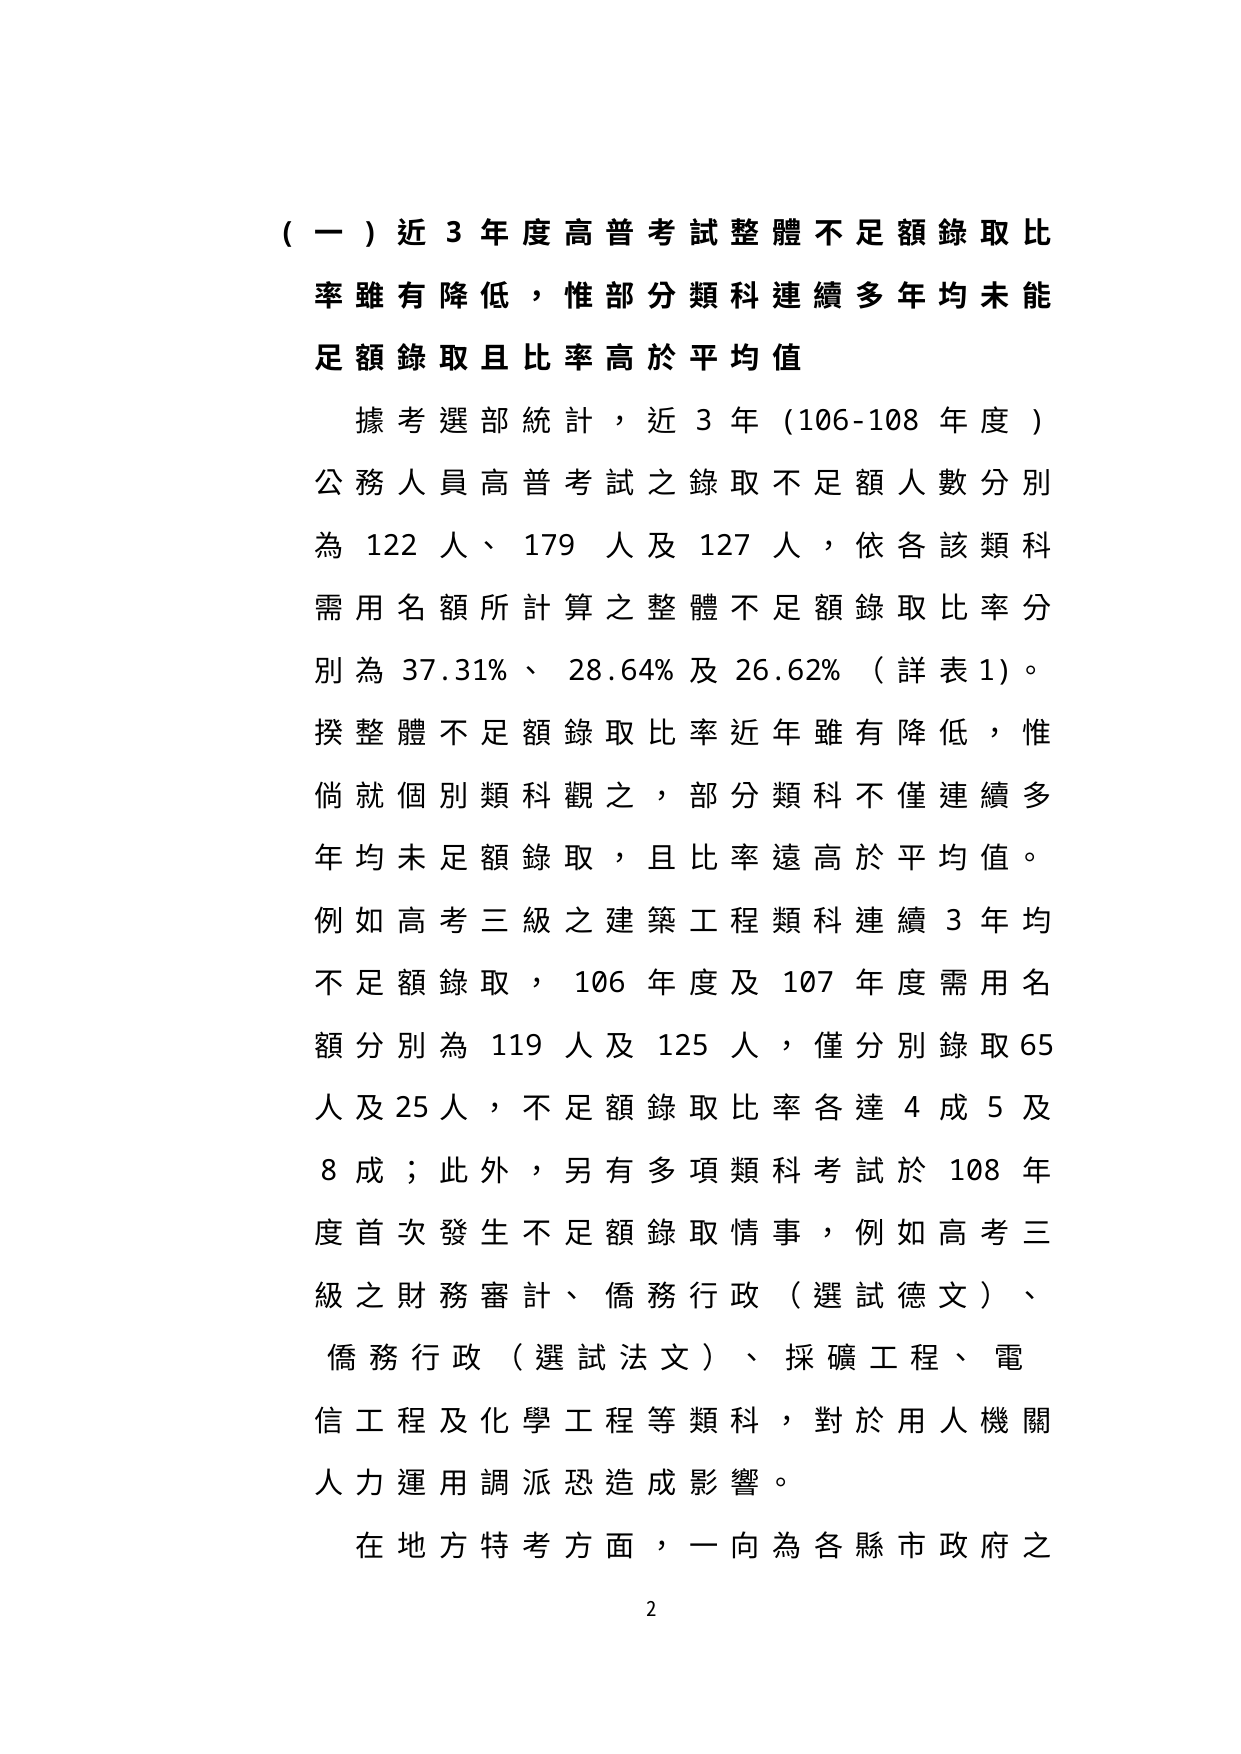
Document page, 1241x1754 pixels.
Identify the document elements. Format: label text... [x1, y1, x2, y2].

text 據考選部統計，近3年(106-108年度)公務人員高普考試之錄取不足額人數分別為122人、179 人及127人，依各該類科需用名額所計算之整體不足額錄取比率分別為37.31%、28.64%及26.62%（詳表1)。揆整體不足額錄取比率近年雖有降低，惟倘就個別類科觀之，部分類科不僅連續多年均未足額錄取，且比率遠高於平均值。例如高考三級之建築工程類科連續3年均不足額錄取，106年度及107年度需用名額分別為119人及125人，僅分別錄取65人及25人，不足額錄取比率各達4成5及8成；此外，另有多項類科考試於108年度首次發生不足額錄取情事，例如高考三級之財務審計、僑務行政（選試德文）、 僑務行政（選試法文）、採礦工程、電信工程及化學工程等類科，對於用人機關人力運用調派恐造成影響。 [271, 377, 1058, 1502]
text (一)近3年度高普考試整體不足額錄取比率雖有降低，惟部分類科連續多年均未能足額錄取且比率高於平均值 [242, 189, 1058, 377]
text 在地方特考方面，一向為各縣市政府之 [271, 1502, 1058, 1564]
